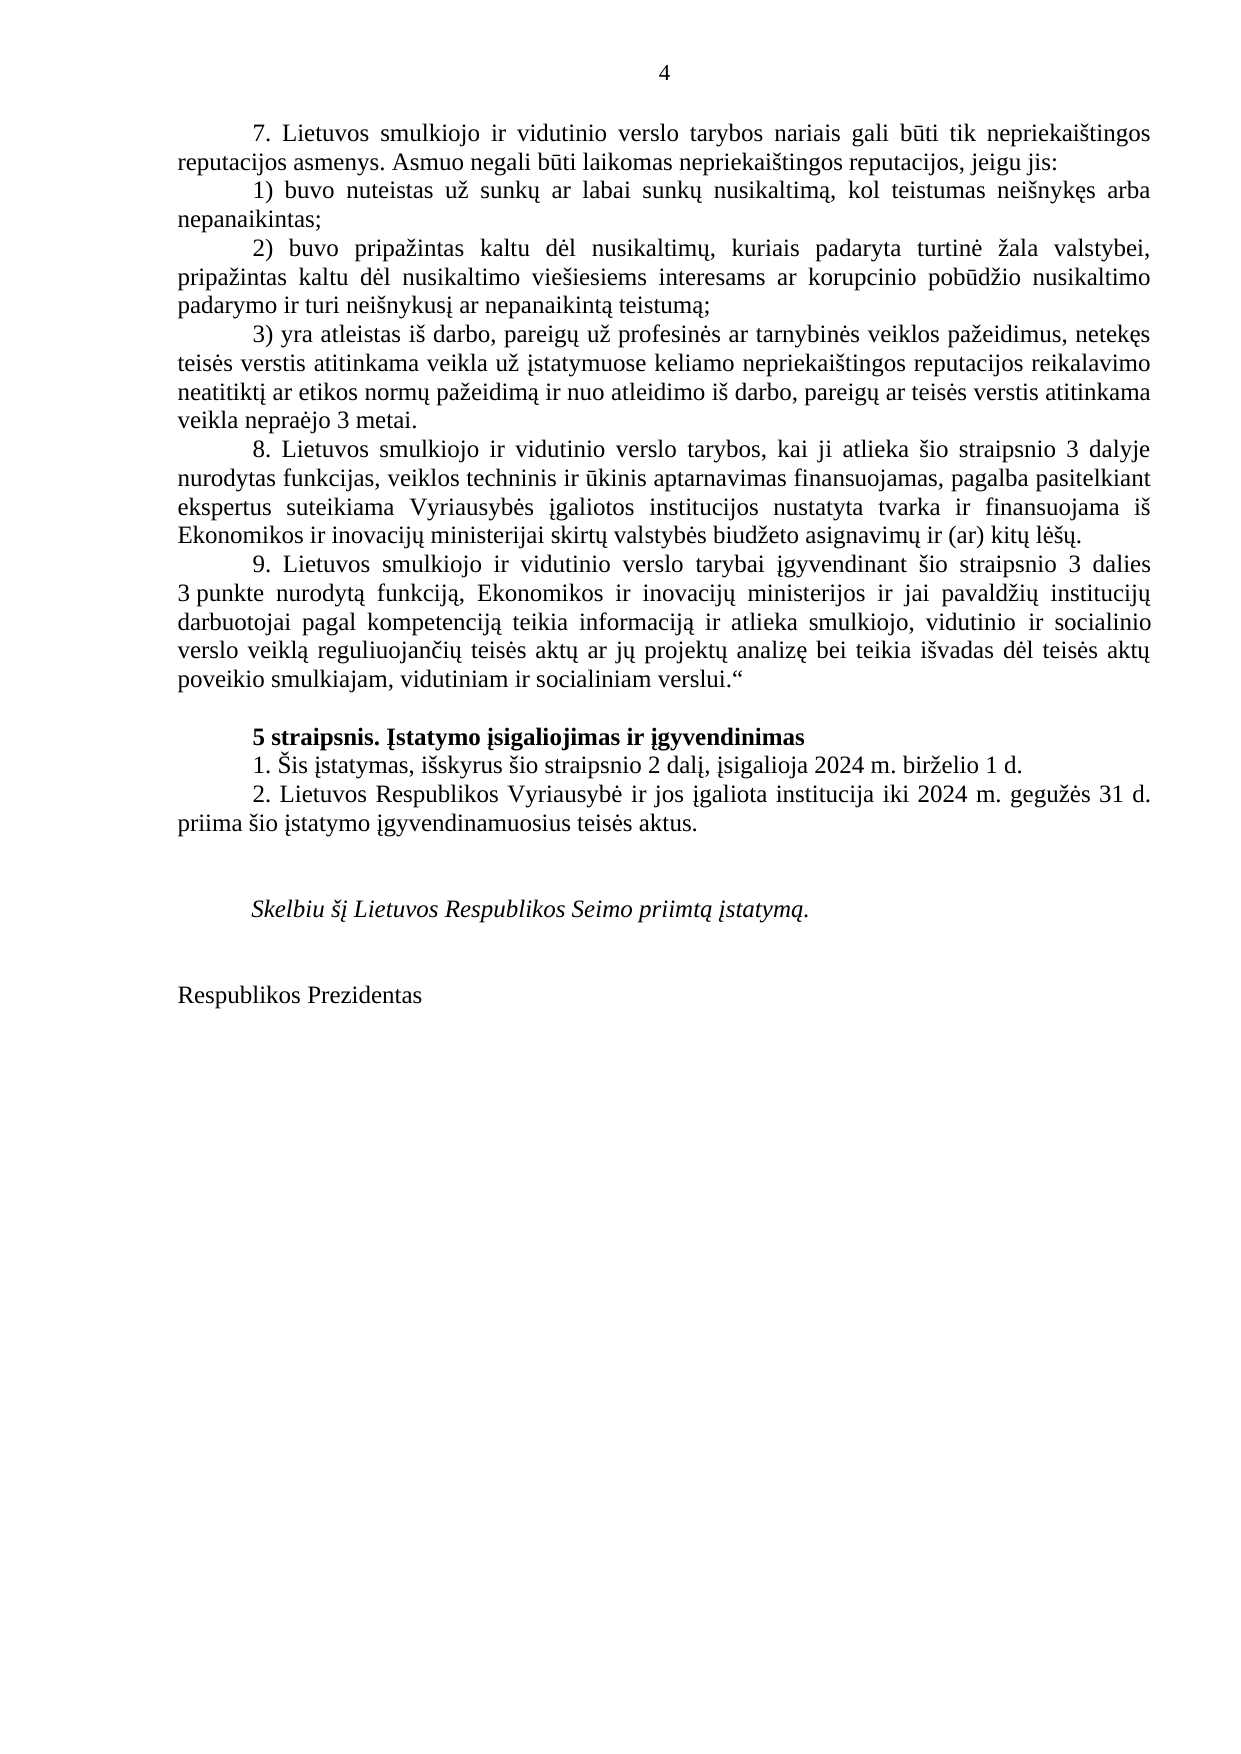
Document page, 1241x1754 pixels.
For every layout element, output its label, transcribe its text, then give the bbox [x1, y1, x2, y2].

text 7. Lietuvos smulkiojo ir vidutinio verslo tarybos nariais gali būti tik nepriekaištingos reputacijos asmenys. Asmuo negali būti laikomas nepriekaištingos reputacijos, jeigu jis: [177, 118, 1152, 176]
text 2) buvo pripažintas kaltu dėl nusikaltimų, kuriais padaryta turtinė žala valstybei, pripažintas kaltu dėl nusikaltimo viešiesiems interesams ar korupcinio pobūdžio nusikaltimo padarymo ir turi neišnykusį ar nepanaikintą teistumą; [177, 233, 1152, 319]
text 8. Lietuvos smulkiojo ir vidutinio verslo tarybos, kai ji atlieka šio straipsnio 3 dalyje nurodytas funkcijas, veiklos techninis ir ūkinis aptarnavimas finansuojamas, pagalba pasitelkiant ekspertus suteikiama Vyriausybės įgaliotos institucijos nustatyta tvarka ir finansuojama iš Ekonomikos ir inovacijų ministerijai skirtų valstybės biudžeto asignavimų ir (ar) kitų lėšų. [177, 434, 1152, 549]
text Respublikos Prezidentas [177, 981, 1152, 1009]
text 2. Lietuvos Respublikos Vyriausybė ir jos įgaliota institucija iki 2024 m. gegužės 31 d. priima šio įstatymo įgyvendinamuosius teisės aktus. [177, 779, 1152, 837]
text 1) buvo nuteistas už sunkų ar labai sunkų nusikaltimą, kol teistumas neišnykęs arba nepanaikintas; [177, 176, 1152, 233]
text 1. Šis įstatymas, išskyrus šio straipsnio 2 dalį, įsigalioja 2024 m. birželio 1 d. [177, 751, 1152, 779]
text Skelbiu šį Lietuvos Respublikos Seimo priimtą įstatymą. [177, 894, 1152, 923]
text 5 straipsnis. Įstatymo įsigaliojimas ir įgyvendinimas [177, 722, 1152, 751]
text 9. Lietuvos smulkiojo ir vidutinio verslo tarybai įgyvendinant šio straipsnio 3 dalies 3 punkte nurodytą funkciją, Ekonomikos ir inovacijų ministerijos ir jai pavaldžių institucijų darbuotojai pagal kompetenciją teikia informaciją ir atlieka smulkiojo, vidutinio ir socialinio verslo veiklą reguliuojančių teisės aktų ar jų projektų analizę bei teikia išvadas dėl teisės aktų poveikio smulkiajam, vidutiniam ir socialiniam verslui.“ [177, 549, 1152, 693]
text 3) yra atleistas iš darbo, pareigų už profesinės ar tarnybinės veiklos pažeidimus, netekęs teisės verstis atitinkama veikla už įstatymuose keliamo nepriekaištingos reputacijos reikalavimo neatitiktį ar etikos normų pažeidimą ir nuo atleidimo iš darbo, pareigų ar teisės verstis atitinkama veikla nepraėjo 3 metai. [177, 319, 1152, 434]
